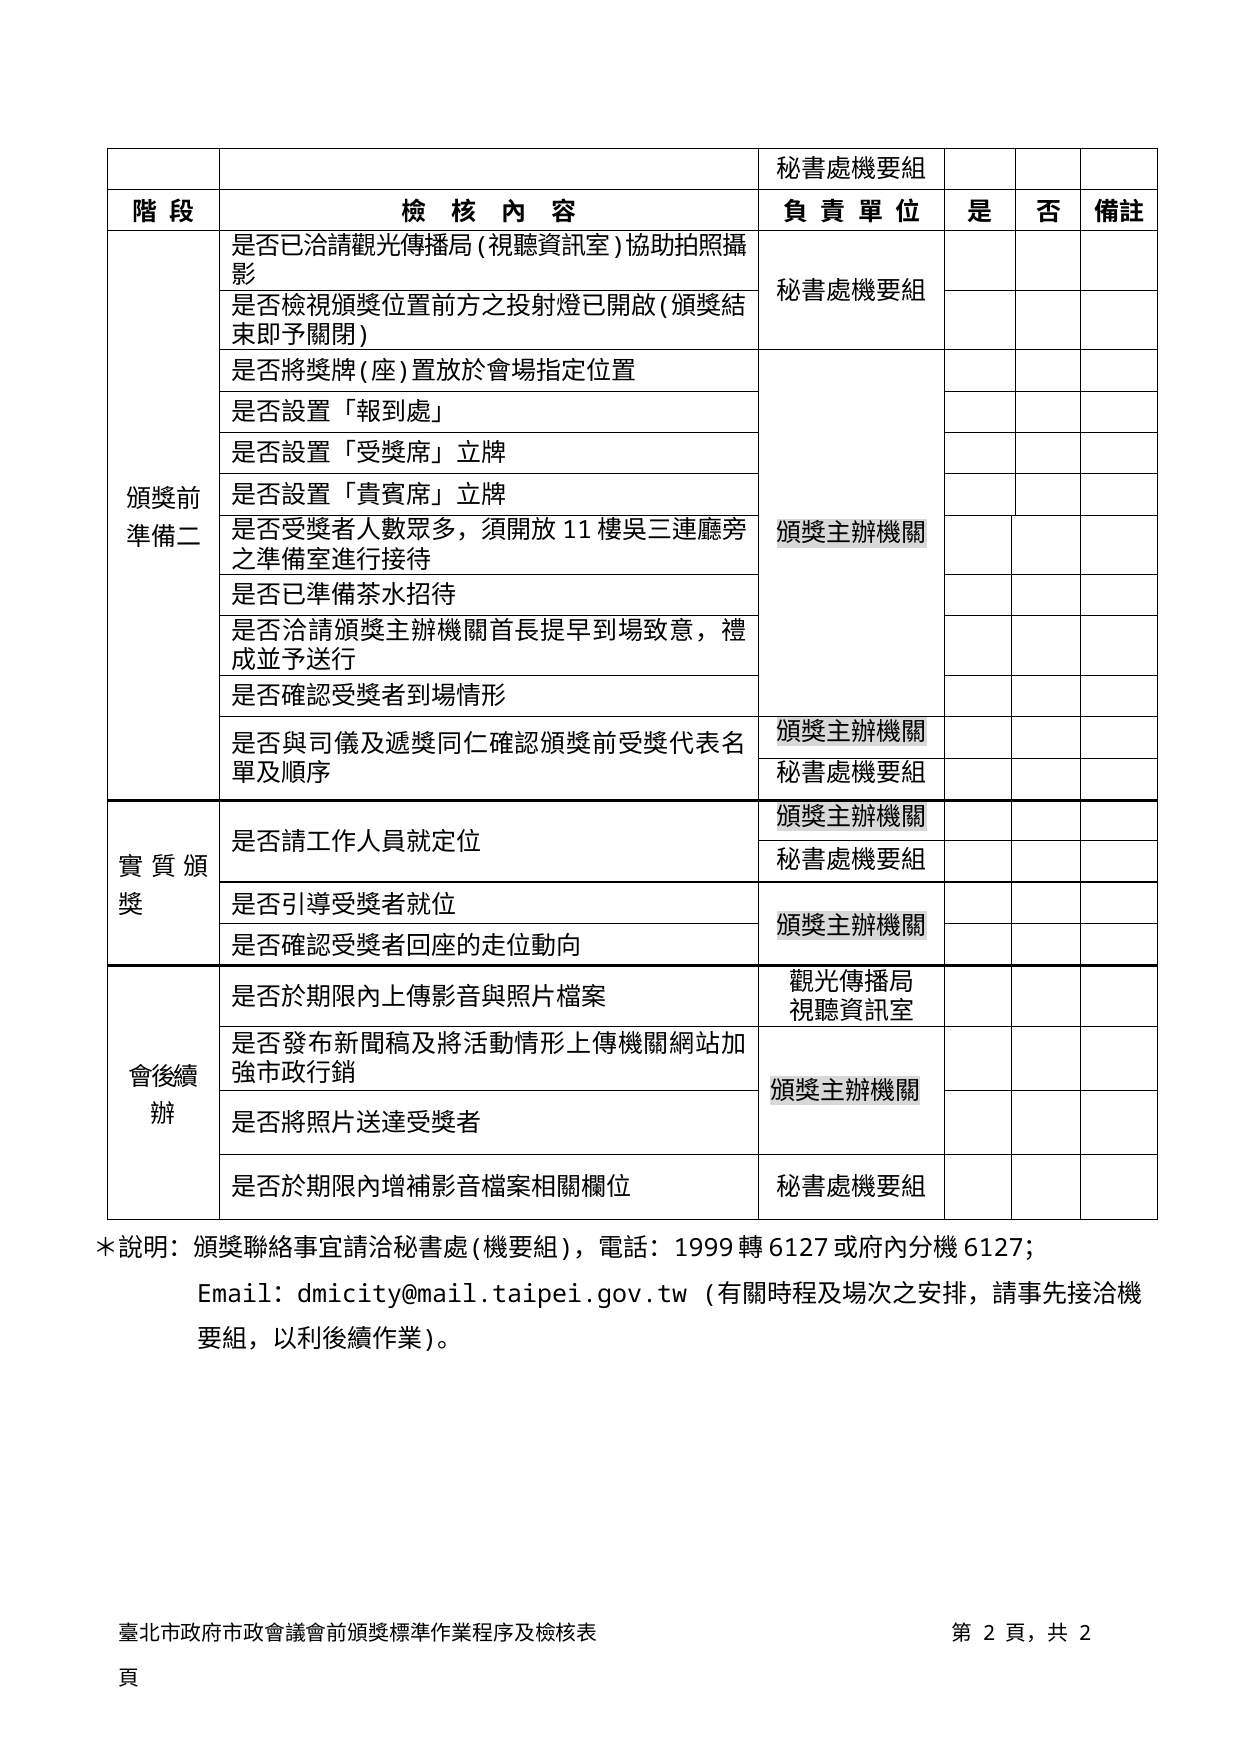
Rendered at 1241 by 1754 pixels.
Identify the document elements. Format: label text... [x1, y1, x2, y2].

table_cell 是否已準備茶水招待 [220, 575, 758, 615]
table_cell [1081, 575, 1157, 615]
table_cell 是否請工作人員就定位 [220, 802, 758, 881]
table_cell [945, 802, 1011, 840]
table_cell [1081, 1155, 1157, 1218]
table_cell 是否引導受獎者就位 [220, 883, 758, 923]
table_cell [1081, 616, 1157, 675]
table_cell 是否於期限內增補影音檔案相關欄位 [220, 1155, 758, 1218]
table_cell 秘書處機要組 [759, 759, 944, 799]
table_cell 是否與司儀及遞獎同仁確認頒獎前受獎代表名單及順序 [220, 717, 758, 799]
table_cell [1012, 676, 1080, 716]
table_cell 是否檢視頒獎位置前方之投射燈已開啟(頒獎結 束即予關閉) [220, 291, 758, 349]
table_cell [1081, 433, 1157, 473]
table_cell 檢 核 內 容 [220, 190, 758, 230]
table_cell 是否已洽請觀光傳播局(視聽資訊室)協助拍照攝影 [220, 231, 758, 290]
table_cell [1081, 1027, 1157, 1090]
table_cell 頒獎主辦機關 [759, 350, 944, 716]
table_cell [1081, 1091, 1157, 1154]
table_cell [945, 883, 1011, 923]
table_cell [1012, 717, 1080, 757]
table_cell 是否洽請頒獎主辦機關首長提早到場致意，禮成並予送行 [220, 616, 758, 675]
table_cell 頒獎主辦機關 [759, 802, 944, 840]
table_cell [945, 291, 1015, 349]
table_cell [945, 759, 1011, 799]
table_cell 實質頒獎 [108, 802, 219, 964]
table_cell [1016, 291, 1080, 349]
table_cell [1081, 149, 1157, 189]
table_cell 是否將照片送達受獎者 [220, 1091, 758, 1154]
table_cell [1081, 759, 1157, 799]
table_cell 頒獎主辦機關 [759, 717, 944, 757]
table_cell [945, 1091, 1011, 1154]
table_cell 階 段 [108, 190, 219, 230]
table_cell [1081, 841, 1157, 881]
table_cell 否 [1016, 190, 1080, 230]
table_cell 秘書處機要組 [759, 231, 944, 349]
table_cell [1016, 433, 1080, 473]
table_cell 是否發布新聞稿及將活動情形上傳機關網站加強市政行銷 [220, 1027, 758, 1090]
table_cell [945, 392, 1015, 432]
table_cell 備註 [1081, 190, 1157, 230]
table_cell [1081, 392, 1157, 432]
table_cell [1016, 392, 1080, 432]
table_cell 會後續辦 [108, 967, 219, 1218]
table_cell 是否確認受獎者回座的走位動向 [220, 924, 758, 964]
table_cell [945, 1155, 1011, 1218]
table_cell [945, 841, 1011, 881]
table_cell [945, 575, 1011, 615]
table_cell [945, 676, 1011, 716]
table_cell 負 責 單 位 [759, 190, 944, 230]
table_cell [1012, 924, 1080, 964]
table_cell [1081, 802, 1157, 840]
table_cell [1081, 231, 1157, 290]
table_cell 是否設置「報到處」 [220, 392, 758, 432]
table_cell [1081, 676, 1157, 716]
table_cell 是否確認受獎者到場情形 [220, 676, 758, 716]
table_cell [1012, 516, 1080, 574]
table_cell [1081, 967, 1157, 1026]
table_cell 是否設置「受獎席」立牌 [220, 433, 758, 473]
table_cell [1016, 474, 1080, 514]
table_cell 秘書處機要組 [759, 149, 944, 189]
table_cell 觀光傳播局 視聽資訊室 [759, 967, 944, 1026]
table_cell 是否將獎牌(座)置放於會場指定位置 [220, 350, 758, 391]
table_cell 是否受獎者人數眾多，須開放11樓吳三連廳旁之準備室進行接待 [220, 516, 758, 574]
table_cell [1012, 1091, 1080, 1154]
table_cell [1012, 841, 1080, 881]
table_cell [1012, 759, 1080, 799]
table_cell [1012, 802, 1080, 840]
table_cell 頒獎主辦機關 [759, 883, 944, 964]
table_cell [1016, 231, 1080, 290]
table_cell [945, 516, 1011, 574]
table_cell [1081, 883, 1157, 923]
table_cell [945, 350, 1015, 391]
table_cell [945, 1027, 1011, 1090]
table_cell 是 [945, 190, 1015, 230]
text ＊說明：頒獎聯絡事宜請洽秘書處(機要組)，電話：1999轉6127或府內分機6127；Email：dmicity@mail.taipei.gov.tw (有關時程及場次之安排，請事先接洽機要組，以利後續作業)。 [93, 1219, 1144, 1357]
table_cell [1081, 350, 1157, 391]
table_cell [945, 924, 1011, 964]
table_cell [945, 433, 1015, 473]
table_cell [945, 616, 1011, 675]
table_cell [945, 149, 1015, 189]
table_cell [1012, 1027, 1080, 1090]
table_cell [220, 149, 758, 189]
table_cell [1012, 616, 1080, 675]
table_cell [1016, 149, 1080, 189]
table_cell [1012, 575, 1080, 615]
table_cell [1012, 1155, 1080, 1218]
table_cell 頒獎前 準備二 [108, 231, 219, 799]
table_cell [1012, 967, 1080, 1026]
table_cell 是否設置「貴賓席」立牌 [220, 474, 758, 514]
table_cell [1081, 516, 1157, 574]
table_cell [1012, 883, 1080, 923]
table_cell 秘書處機要組 [759, 841, 944, 881]
table_cell 頒獎主辦機關 [759, 1027, 944, 1154]
table_cell [945, 231, 1015, 290]
table_cell [1081, 717, 1157, 757]
table_cell [1081, 924, 1157, 964]
table_cell [1081, 291, 1157, 349]
table_cell [945, 474, 1015, 514]
table_cell 秘書處機要組 [759, 1155, 944, 1218]
table_cell [1016, 350, 1080, 391]
table_cell [945, 967, 1011, 1026]
table_cell [945, 717, 1011, 757]
table_cell [1081, 474, 1157, 514]
table_cell 是否於期限內上傳影音與照片檔案 [220, 967, 758, 1026]
